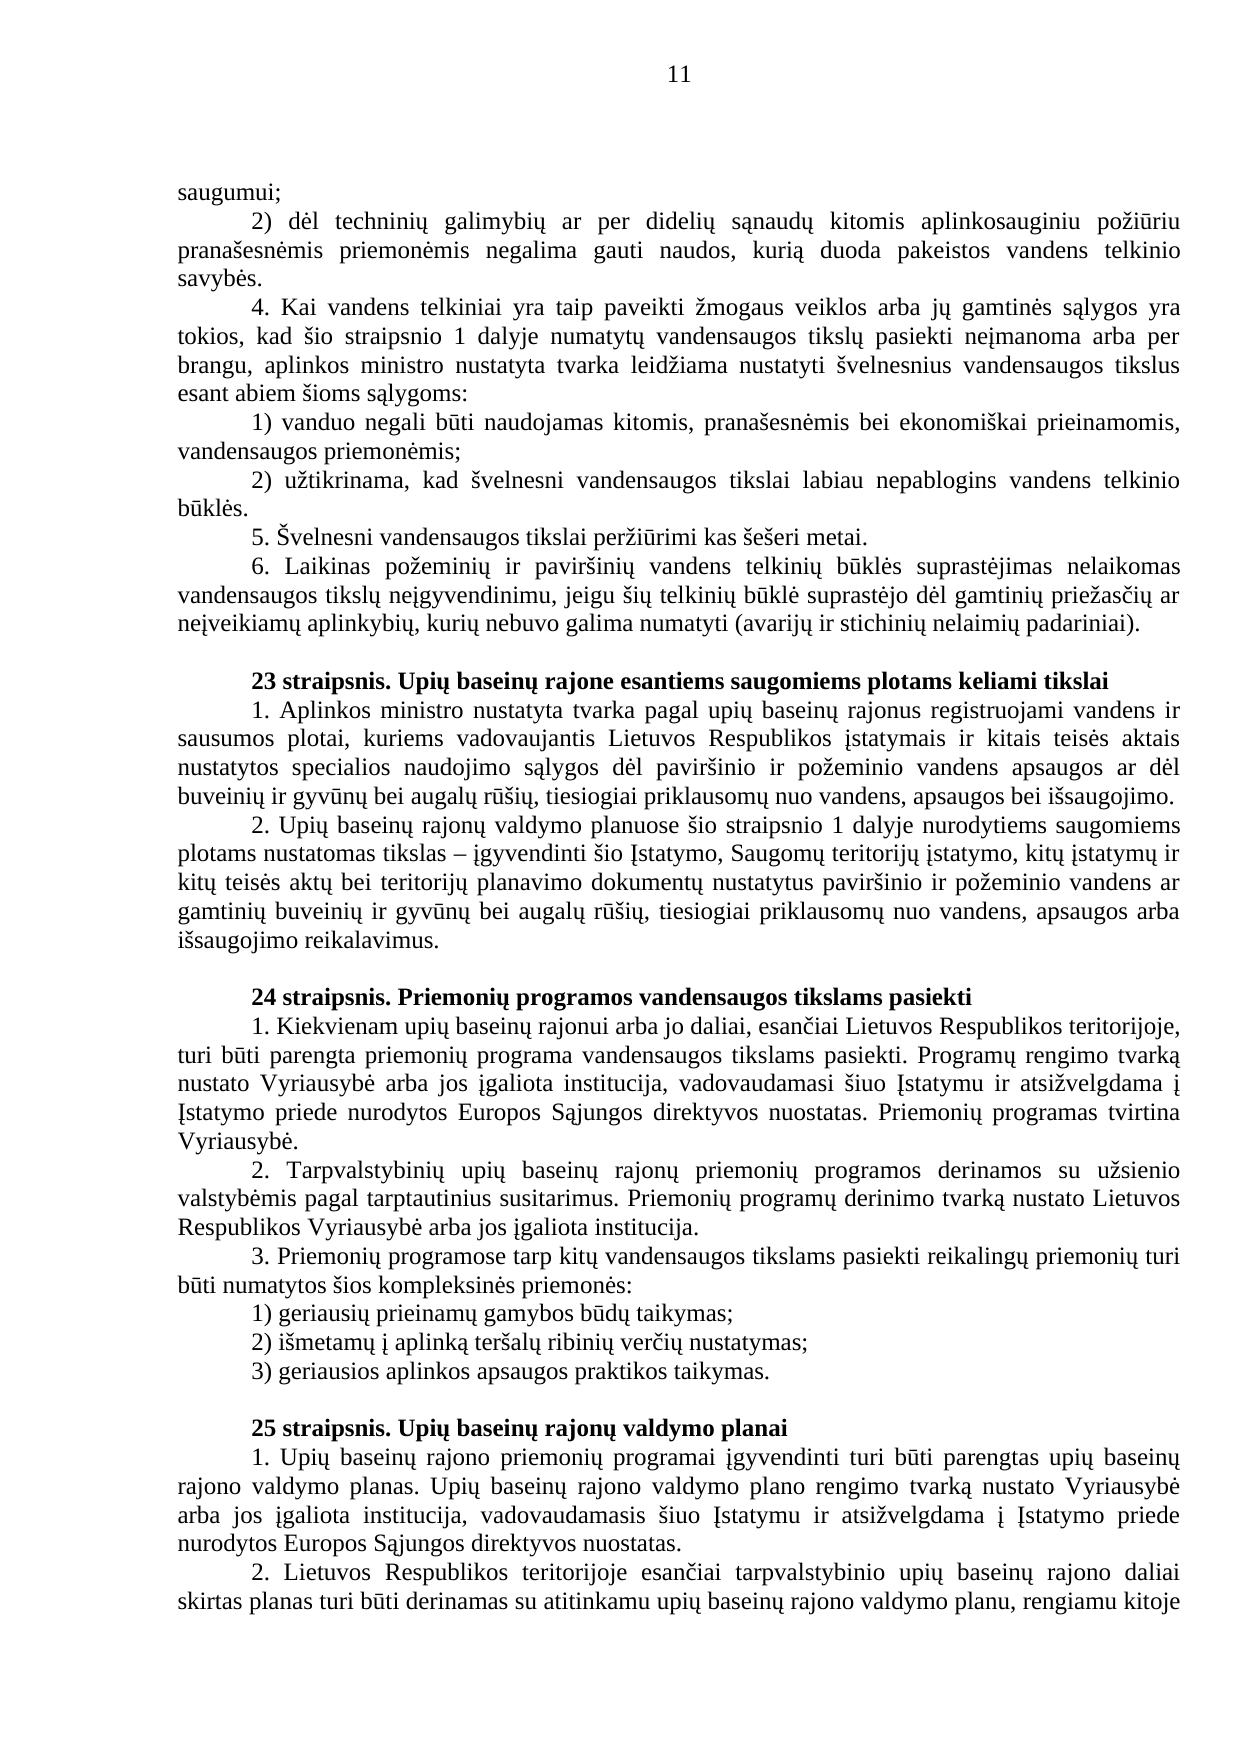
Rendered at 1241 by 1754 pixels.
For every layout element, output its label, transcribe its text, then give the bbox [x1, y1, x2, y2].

text 23 straipsnis. Upių baseinų rajone esantiems saugomiems plotams keliami tikslai [177, 666, 1181, 695]
text 1. Upių baseinų rajono priemonių programai įgyvendinti turi būti parengtas upių baseinų rajono valdymo planas. Upių baseinų rajono valdymo plano rengimo tvarką nustato Vyriausybė arba jos įgaliota institucija, vadovaudamasis šiuo Įstatymu ir atsižvelgdama į Įstatymo priede nurodytos Europos Sąjungos direktyvos nuostatas. [177, 1442, 1181, 1557]
text 2. Lietuvos Respublikos teritorijoje esančiai tarpvalstybinio upių baseinų rajono daliai skirtas planas turi būti derinamas su atitinkamu upių baseinų rajono valdymo planu, rengiamu kitoje [177, 1557, 1181, 1615]
text 2) išmetamų į aplinką teršalų ribinių verčių nustatymas; [177, 1327, 1181, 1356]
text 3) geriausios aplinkos apsaugos praktikos taikymas. [177, 1356, 1181, 1385]
text 2. Upių baseinų rajonų valdymo planuose šio straipsnio 1 dalyje nurodytiems saugomiems plotams nustatomas tikslas – įgyvendinti šio Įstatymo, Saugomų teritorijų įstatymo, kitų įstatymų ir kitų teisės aktų bei teritorijų planavimo dokumentų nustatytus paviršinio ir požeminio vandens ar gamtinių buveinių ir gyvūnų bei augalų rūšių, tiesiogiai priklausomų nuo vandens, apsaugos arba išsaugojimo reikalavimus. [177, 810, 1181, 953]
text 3. Priemonių programose tarp kitų vandensaugos tikslams pasiekti reikalingų priemonių turi būti numatytos šios kompleksinės priemonės: [177, 1241, 1181, 1298]
text 1) vanduo negali būti naudojamas kitomis, pranašesnėmis bei ekonomiškai prieinamomis, vandensaugos priemonėmis; [177, 407, 1181, 465]
text 1. Kiekvienam upių baseinų rajonui arba jo daliai, esančiai Lietuvos Respublikos teritorijoje, turi būti parengta priemonių programa vandensaugos tikslams pasiekti. Programų rengimo tvarką nustato Vyriausybė arba jos įgaliota institucija, vadovaudamasi šiuo Įstatymu ir atsižvelgdama į Įstatymo priede nurodytos Europos Sąjungos direktyvos nuostatas. Priemonių programas tvirtina Vyriausybė. [177, 1011, 1181, 1155]
text 25 straipsnis. Upių baseinų rajonų valdymo planai [177, 1413, 1181, 1442]
text 1. Aplinkos ministro nustatyta tvarka pagal upių baseinų rajonus registruojami vandens ir sausumos plotai, kuriems vadovaujantis Lietuvos Respublikos įstatymais ir kitais teisės aktais nustatytos specialios naudojimo sąlygos dėl paviršinio ir požeminio vandens apsaugos ar dėl buveinių ir gyvūnų bei augalų rūšių, tiesiogiai priklausomų nuo vandens, apsaugos bei išsaugojimo. [177, 695, 1181, 810]
text 24 straipsnis. Priemonių programos vandensaugos tikslams pasiekti [177, 982, 1181, 1011]
text 6. Laikinas požeminių ir paviršinių vandens telkinių būklės suprastėjimas nelaikomas vandensaugos tikslų neįgyvendinimu, jeigu šių telkinių būklė suprastėjo dėl gamtinių priežasčių ar neįveikiamų aplinkybių, kurių nebuvo galima numatyti (avarijų ir stichinių nelaimių padariniai). [177, 551, 1181, 637]
text 2. Tarpvalstybinių upių baseinų rajonų priemonių programos derinamos su užsienio valstybėmis pagal tarptautinius susitarimus. Priemonių programų derinimo tvarką nustato Lietuvos Respublikos Vyriausybė arba jos įgaliota institucija. [177, 1155, 1181, 1241]
text 2) dėl techninių galimybių ar per didelių sąnaudų kitomis aplinkosauginiu požiūriu pranašesnėmis priemonėmis negalima gauti naudos, kurią duoda pakeistos vandens telkinio savybės. [177, 206, 1181, 292]
text 5. Švelnesni vandensaugos tikslai peržiūrimi kas šešeri metai. [177, 522, 1181, 551]
text saugumui; [177, 177, 1181, 206]
text 4. Kai vandens telkiniai yra taip paveikti žmogaus veiklos arba jų gamtinės sąlygos yra tokios, kad šio straipsnio 1 dalyje numatytų vandensaugos tikslų pasiekti neįmanoma arba per brangu, aplinkos ministro nustatyta tvarka leidžiama nustatyti švelnesnius vandensaugos tikslus esant abiem šioms sąlygoms: [177, 292, 1181, 407]
text 1) geriausių prieinamų gamybos būdų taikymas; [177, 1298, 1181, 1327]
text 2) užtikrinama, kad švelnesni vandensaugos tikslai labiau nepablogins vandens telkinio būklės. [177, 465, 1181, 522]
